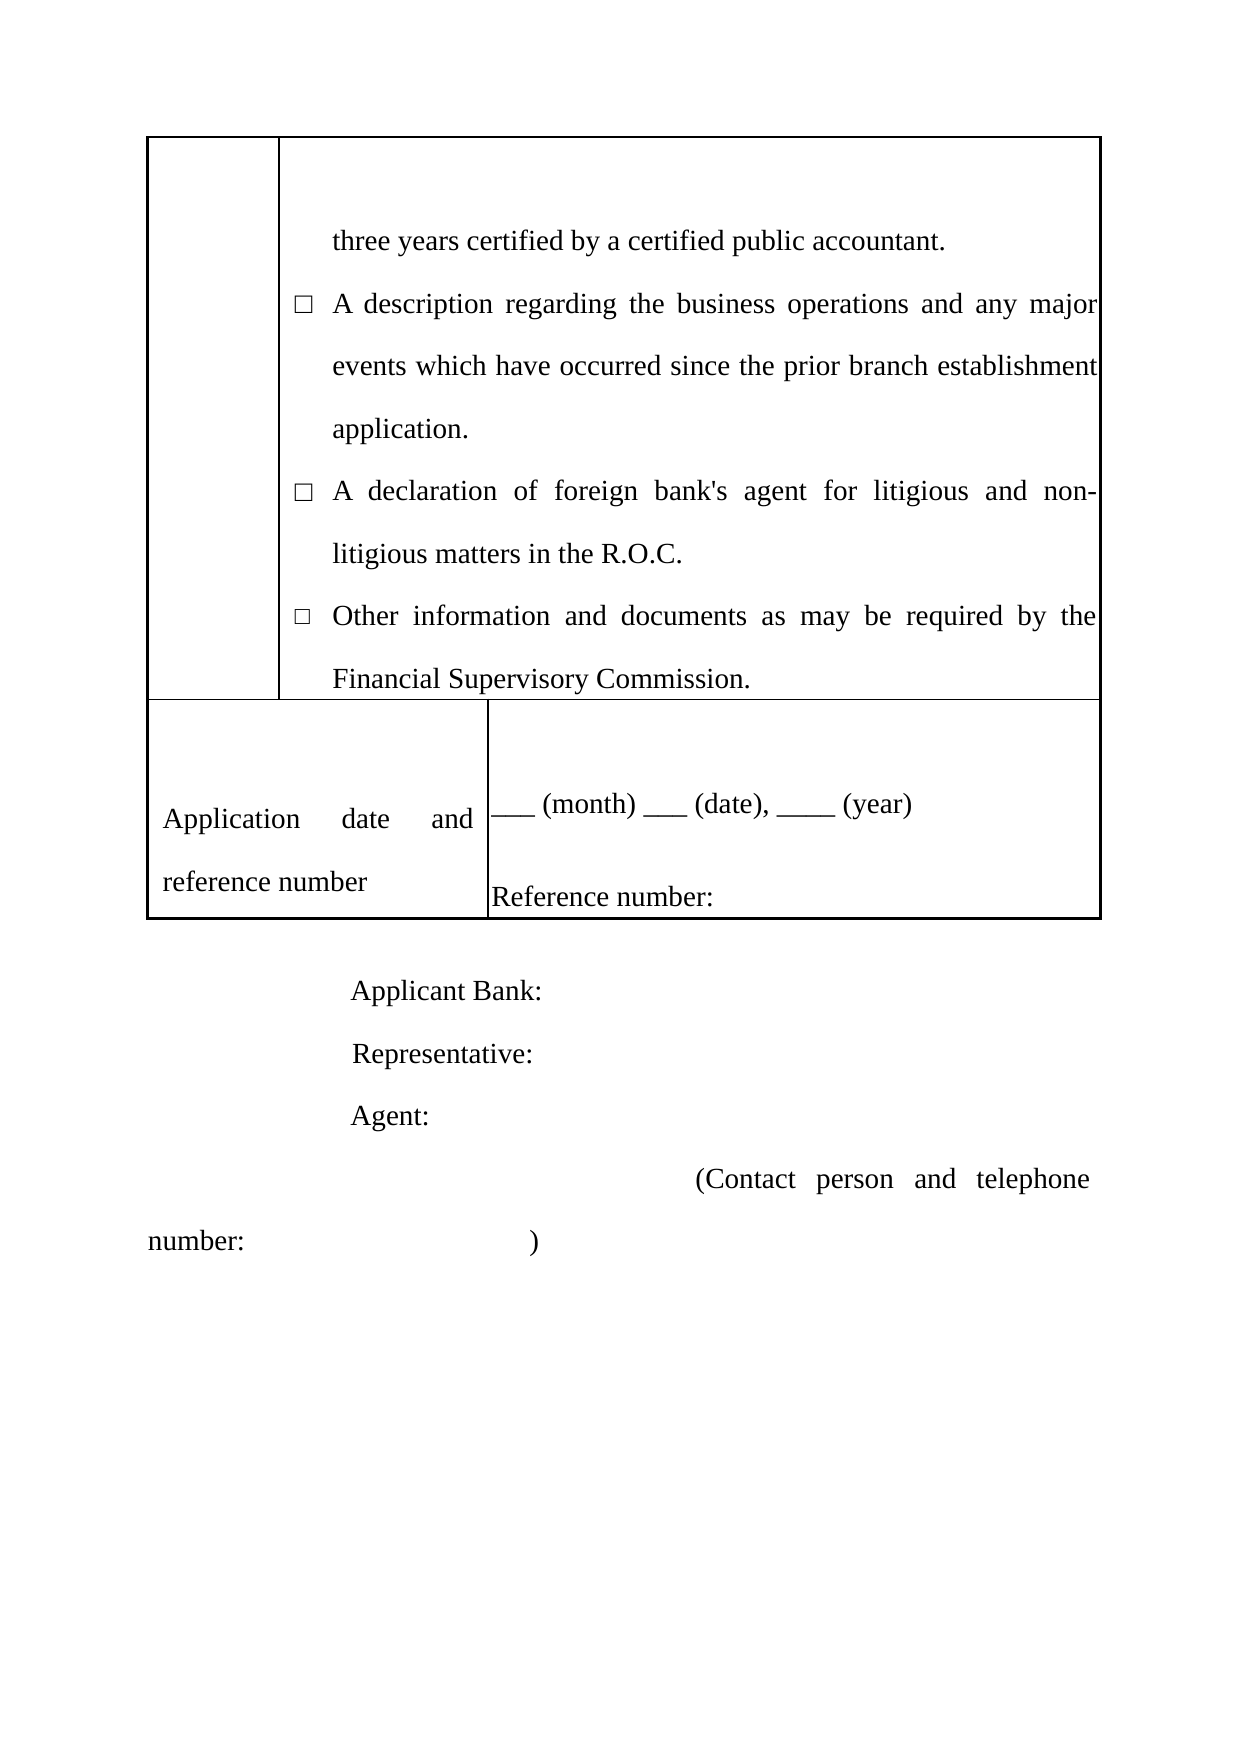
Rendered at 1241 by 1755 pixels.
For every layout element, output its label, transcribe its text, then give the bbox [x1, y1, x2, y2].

text Applicant Bank: [148, 948, 1093, 1011]
text (Contact person and telephone number: ) [148, 1136, 1093, 1261]
table_cell [149, 138, 278, 698]
text Representative: [148, 1011, 1093, 1073]
table_cell ___ (month) ___ (date), ____ (year) Reference number: [489, 700, 1099, 917]
table_cell three years certified by a certified public accountant. A description regarding the business operations and any major events which have occurred since the prior branch establishment application. A declaration of foreign bank's agent for litigious and non-litigious matters in the R.O.C. Other information and documents as may be required by the Financial Supervisory Commission. [280, 138, 1099, 698]
text Agent: [148, 1073, 1093, 1136]
table_cell Application date and reference number [149, 700, 487, 917]
